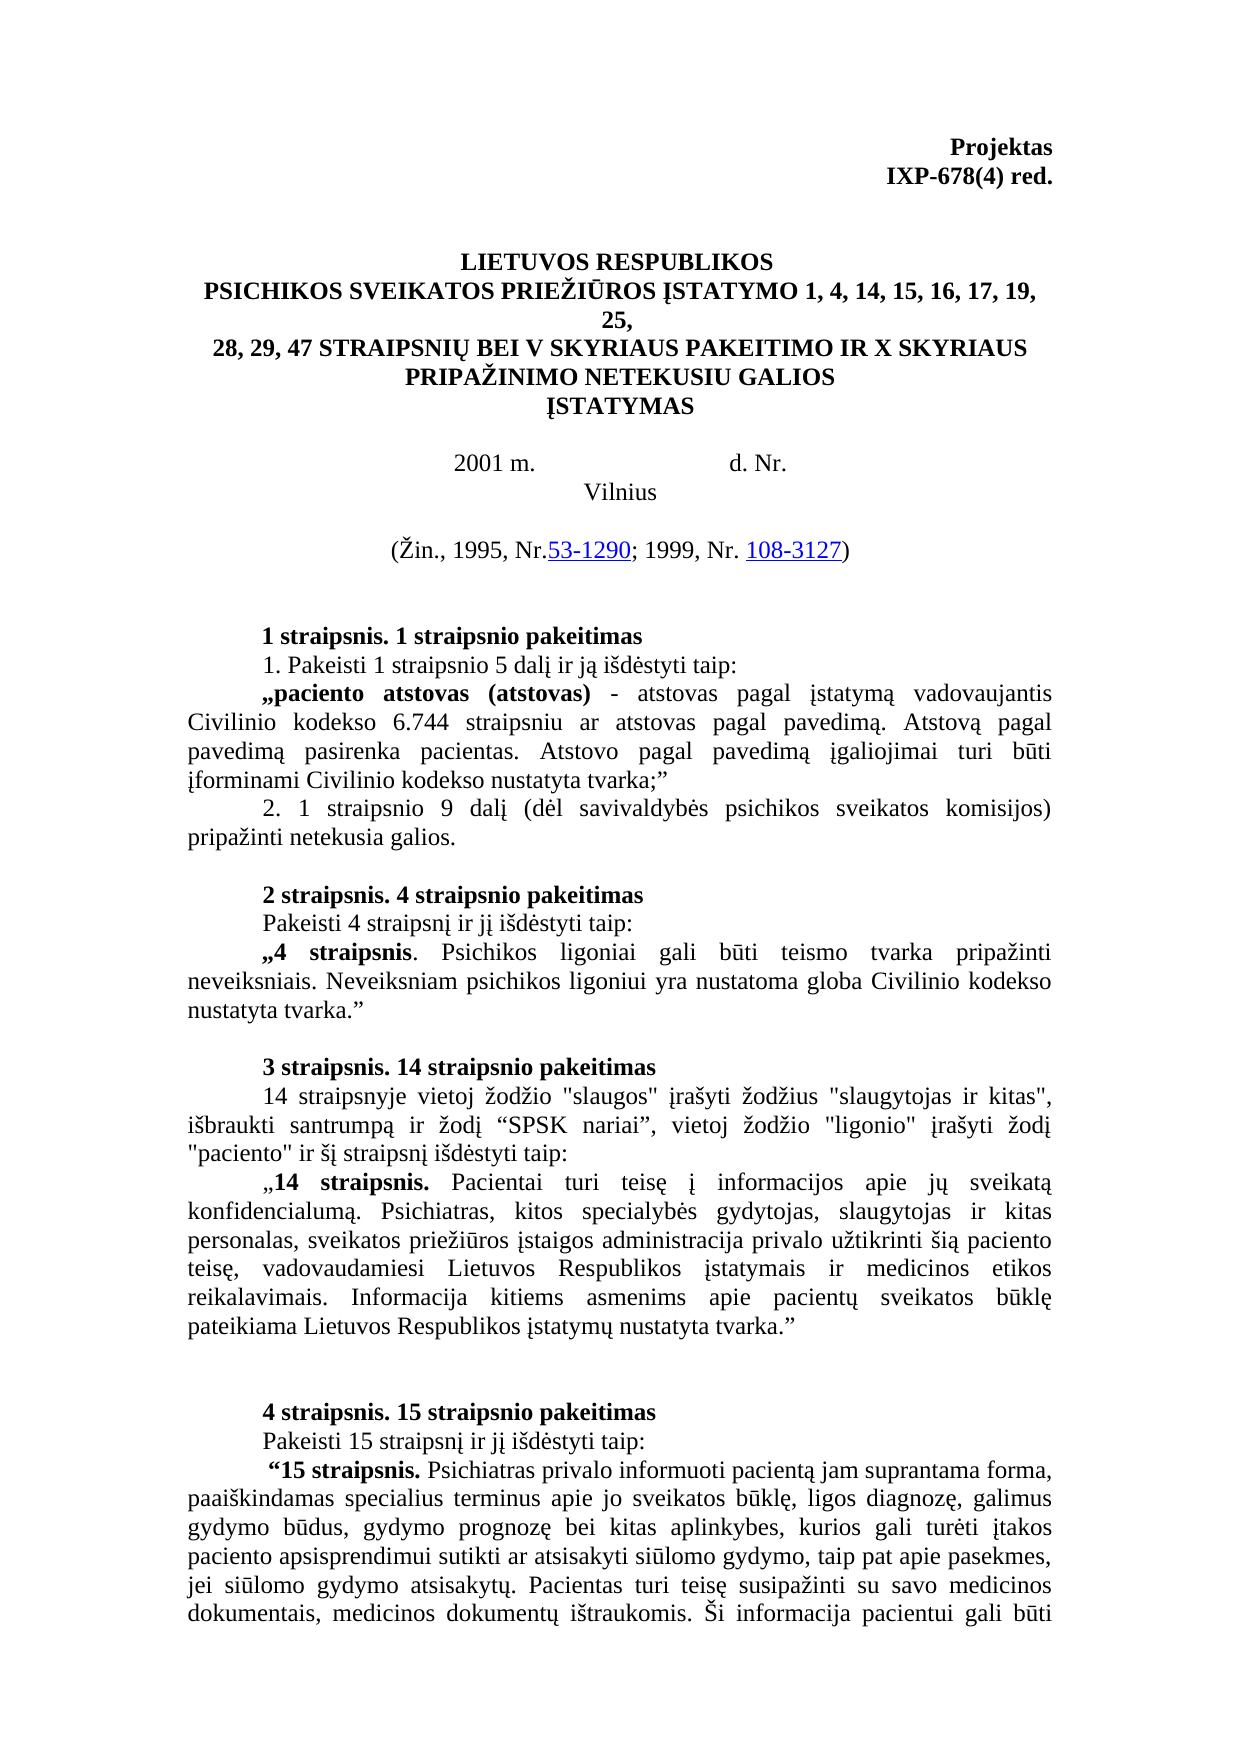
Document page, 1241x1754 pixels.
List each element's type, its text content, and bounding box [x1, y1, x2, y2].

text ĮSTATYMAS [187, 391, 1053, 420]
text Pakeisti 15 straipsnį ir jį išdėstyti taip: [187, 1426, 1053, 1455]
text IXP-678(4) red. [187, 161, 1053, 190]
text „4 straipsnis. Psichikos ligoniai gali būti teismo tvarka pripažinti neveiksniais. Neveiksniam psichikos ligoniui yra nustatoma globa Civilinio kodekso nustatyta tvarka.” [187, 937, 1053, 1023]
text Vilnius [187, 477, 1053, 506]
text 4 straipsnis. 15 straipsnio pakeitimas [187, 1397, 1053, 1426]
text 1. Pakeisti 1 straipsnio 5 dalį ir ją išdėstyti taip: [187, 650, 1053, 678]
text 3 straipsnis. 14 straipsnio pakeitimas [187, 1052, 1053, 1081]
text Pakeisti 4 straipsnį ir jį išdėstyti taip: [187, 908, 1053, 937]
text „14 straipsnis. Pacientai turi teisę į informacijos apie jų sveikatą konfidencialumą. Psichiatras, kitos specialybės gydytojas, slaugytojas ir kitas personalas, sveikatos priežiūros įstaigos administracija privalo užtikrinti šią paciento teisę, vadovaudamiesi Lietuvos Respublikos įstatymais ir medicinos etikos reikalavimais. Informacija kitiems asmenims apie pacientų sveikatos būklę pateikiama Lietuvos Respublikos įstatymų nustatyta tvarka.” [187, 1167, 1053, 1340]
text 1 straipsnis. 1 straipsnio pakeitimas [261, 621, 1053, 650]
text 14 straipsnyje vietoj žodžio "slaugos" įrašyti žodžius "slaugytojas ir kitas", išbraukti santrumpą ir žodį “SPSK nariai”, vietoj žodžio "ligonio" įrašyti žodį "paciento" ir šį straipsnį išdėstyti taip: [187, 1081, 1053, 1167]
text (Žin., 1995, Nr.53-1290; 1999, Nr. 108-3127) [187, 535, 1053, 563]
text “15 straipsnis. Psichiatras privalo informuoti pacientą jam suprantama forma, paaiškindamas specialius terminus apie jo sveikatos būklę, ligos diagnozę, galimus gydymo būdus, gydymo prognozę bei kitas aplinkybes, kurios gali turėti įtakos paciento apsisprendimui sutikti ar atsisakyti siūlomo gydymo, taip pat apie pasekmes, jei siūlomo gydymo atsisakytų. Pacientas turi teisę susipažinti su savo medicinos dokumentais, medicinos dokumentų ištraukomis. Ši informacija pacientui gali būti [187, 1455, 1053, 1627]
text 28, 29, 47 STRAIPSNIŲ BEI V SKYRIAUS PAKEITIMO IR X SKYRIAUS PRIPAŽINIMO NETEKUSIU GALIOS [187, 333, 1053, 391]
text 2 straipsnis. 4 straipsnio pakeitimas [187, 880, 1053, 908]
text PSICHIKOS SVEIKATOS PRIEŽIŪROS ĮSTATYMO 1, 4, 14, 15, 16, 17, 19, 25, [187, 276, 1053, 333]
text Projektas [187, 132, 1053, 161]
text LIETUVOS RESPUBLIKOS [187, 247, 1053, 276]
text 2001 m. d. Nr. [187, 448, 1053, 477]
text 2. 1 straipsnio 9 dalį (dėl savivaldybės psichikos sveikatos komisijos) pripažinti netekusia galios. [187, 793, 1053, 851]
text „paciento atstovas (atstovas) - atstovas pagal įstatymą vadovaujantis Civilinio kodekso 6.744 straipsniu ar atstovas pagal pavedimą. Atstovą pagal pavedimą pasirenka pacientas. Atstovo pagal pavedimą įgaliojimai turi būti įforminami Civilinio kodekso nustatyta tvarka;” [187, 678, 1053, 793]
